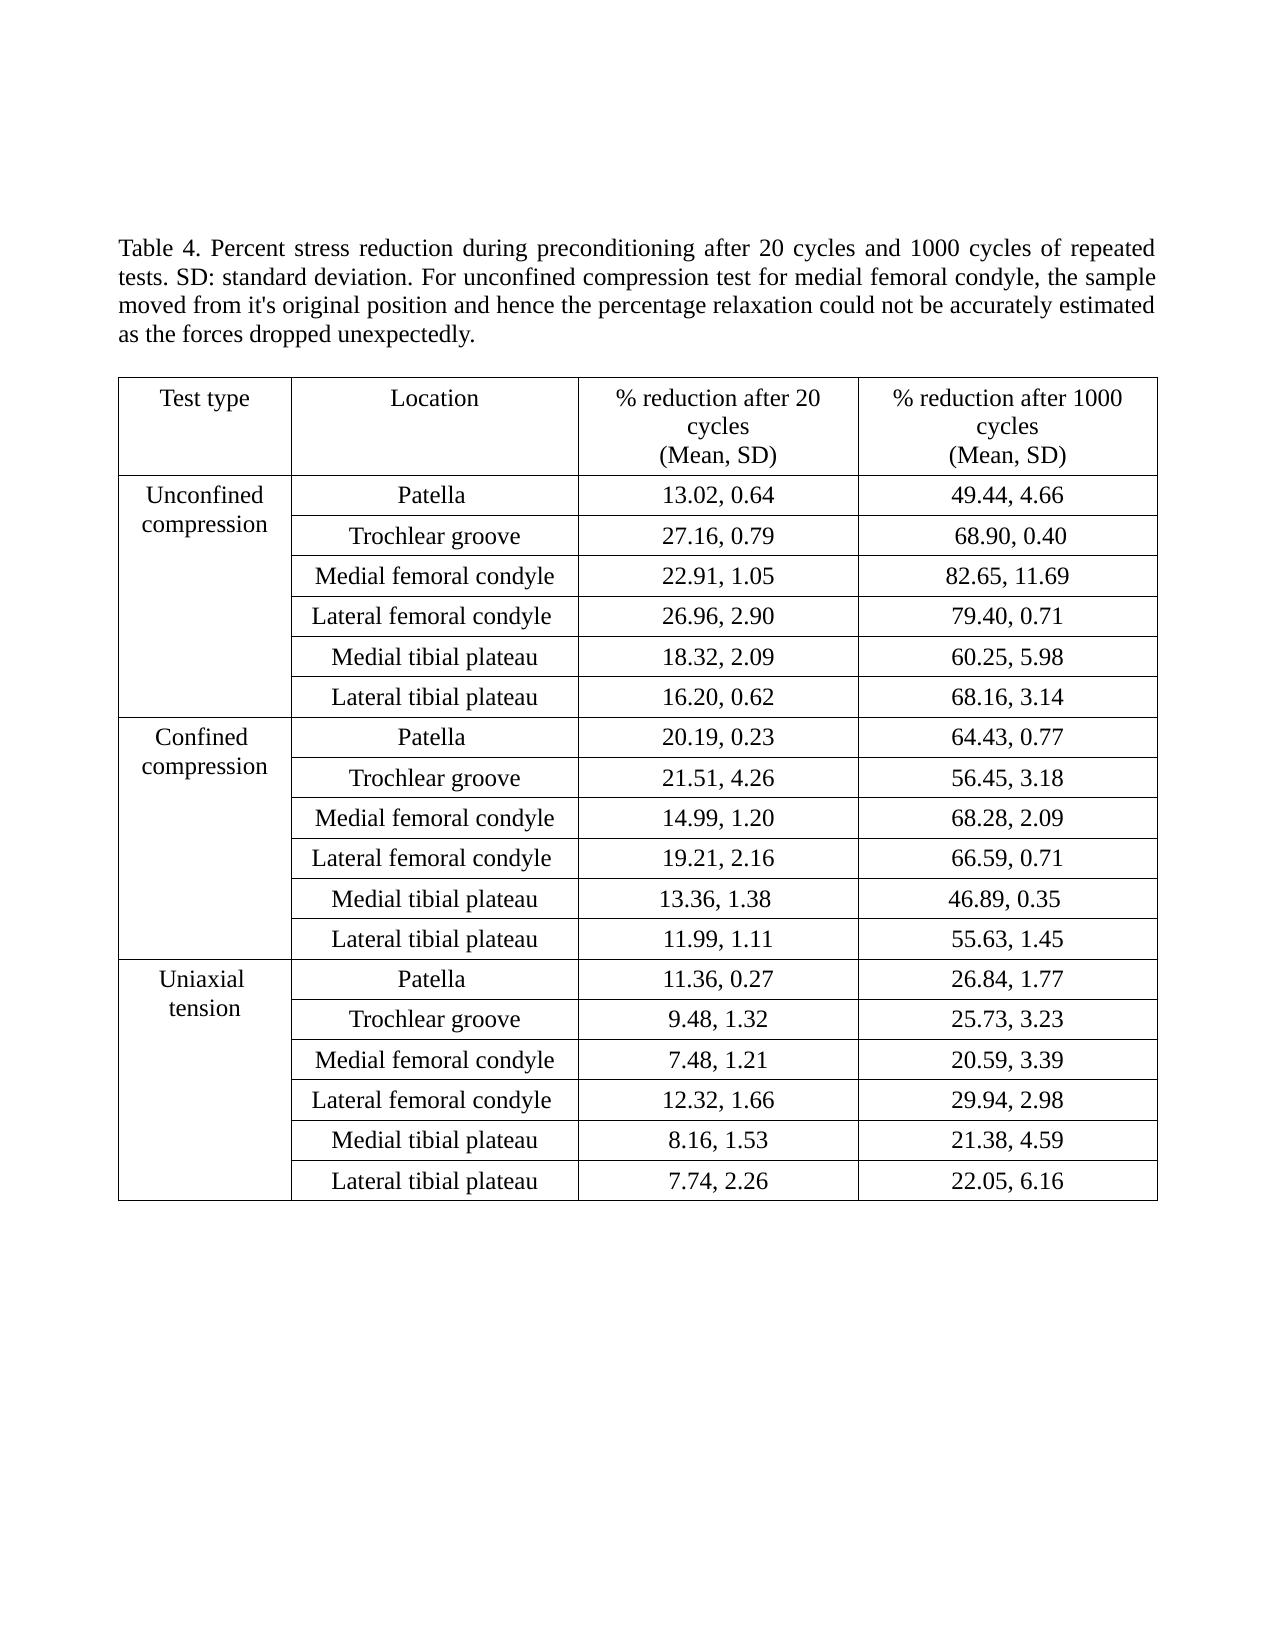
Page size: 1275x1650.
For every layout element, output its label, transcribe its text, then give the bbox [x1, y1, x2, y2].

table_cell 25.73, 3.23 [859, 1000, 1157, 1039]
table_cell 20.59, 3.39 [859, 1040, 1157, 1079]
table_cell 13.36, 1.38 [579, 879, 858, 918]
table_header % reduction after 20 cycles (Mean, SD) [579, 378, 858, 475]
table_cell 18.32, 2.09 [579, 637, 858, 676]
table_cell 7.74, 2.26 [579, 1161, 858, 1200]
table_cell Trochlear groove [292, 516, 578, 555]
table_cell Trochlear groove [292, 1000, 578, 1039]
text Table 4. Percent stress reduction during preconditioning after 20 cycles and 1000 cycles of repeated tests. SD: standard deviation. For unconfined compression test for medial femoral condyle, the sample moved from it's original position and hence the percentage relaxation could not be accurately estimated as the forces dropped unexpectedly. [118, 233, 1157, 348]
table_cell Confined compression [119, 718, 291, 958]
table_cell 64.43, 0.77 [859, 718, 1157, 757]
table_cell Medial femoral condyle [292, 1040, 578, 1079]
table_cell 21.38, 4.59 [859, 1121, 1157, 1160]
table_header Test type [119, 378, 291, 475]
table_cell 68.16, 3.14 [859, 677, 1157, 717]
table_cell 8.16, 1.53 [579, 1121, 858, 1160]
table_cell Unconfined compression [119, 476, 291, 717]
table_cell 13.02, 0.64 [579, 476, 858, 515]
table_cell 46.89, 0.35 [859, 879, 1157, 918]
table_cell Medial femoral condyle [292, 556, 578, 596]
table_cell Lateral femoral condyle [292, 839, 578, 878]
table_cell Medial tibial plateau [292, 637, 578, 676]
table_cell 14.99, 1.20 [579, 798, 858, 837]
table_cell 22.91, 1.05 [579, 556, 858, 596]
table_cell 66.59, 0.71 [859, 839, 1157, 878]
table_cell Medial femoral condyle [292, 798, 578, 837]
table_cell Patella [292, 476, 578, 515]
table_cell Lateral tibial plateau [292, 919, 578, 958]
table_cell Patella [292, 960, 578, 999]
table_cell 7.48, 1.21 [579, 1040, 858, 1079]
table_cell 27.16, 0.79 [579, 516, 858, 555]
table_cell 68.28, 2.09 [859, 798, 1157, 837]
table_cell Trochlear groove [292, 758, 578, 797]
table_cell 22.05, 6.16 [859, 1161, 1157, 1200]
table_cell Medial tibial plateau [292, 879, 578, 918]
table_cell 9.48, 1.32 [579, 1000, 858, 1039]
table_cell 16.20, 0.62 [579, 677, 858, 717]
table_cell Patella [292, 718, 578, 757]
table_cell 26.96, 2.90 [579, 597, 858, 636]
table_cell Lateral tibial plateau [292, 1161, 578, 1200]
table_cell 55.63, 1.45 [859, 919, 1157, 958]
table_cell 26.84, 1.77 [859, 960, 1157, 999]
table_cell 20.19, 0.23 [579, 718, 858, 757]
table_header Location [292, 378, 578, 475]
table_cell 82.65, 11.69 [859, 556, 1157, 596]
table_cell Lateral femoral condyle [292, 597, 578, 636]
table_cell 29.94, 2.98 [859, 1080, 1157, 1120]
table_cell Lateral femoral condyle [292, 1080, 578, 1120]
table_cell 56.45, 3.18 [859, 758, 1157, 797]
table_cell 12.32, 1.66 [579, 1080, 858, 1120]
table_cell 21.51, 4.26 [579, 758, 858, 797]
table_cell Medial tibial plateau [292, 1121, 578, 1160]
table_cell 68.90, 0.40 [859, 516, 1157, 555]
table_cell 49.44, 4.66 [859, 476, 1157, 515]
table_cell Uniaxial tension [119, 960, 291, 1200]
table_cell 79.40, 0.71 [859, 597, 1157, 636]
table_cell Lateral tibial plateau [292, 677, 578, 717]
table_header % reduction after 1000 cycles (Mean, SD) [859, 378, 1157, 475]
table_cell 11.36, 0.27 [579, 960, 858, 999]
table_cell 11.99, 1.11 [579, 919, 858, 958]
table_cell 19.21, 2.16 [579, 839, 858, 878]
table_cell 60.25, 5.98 [859, 637, 1157, 676]
